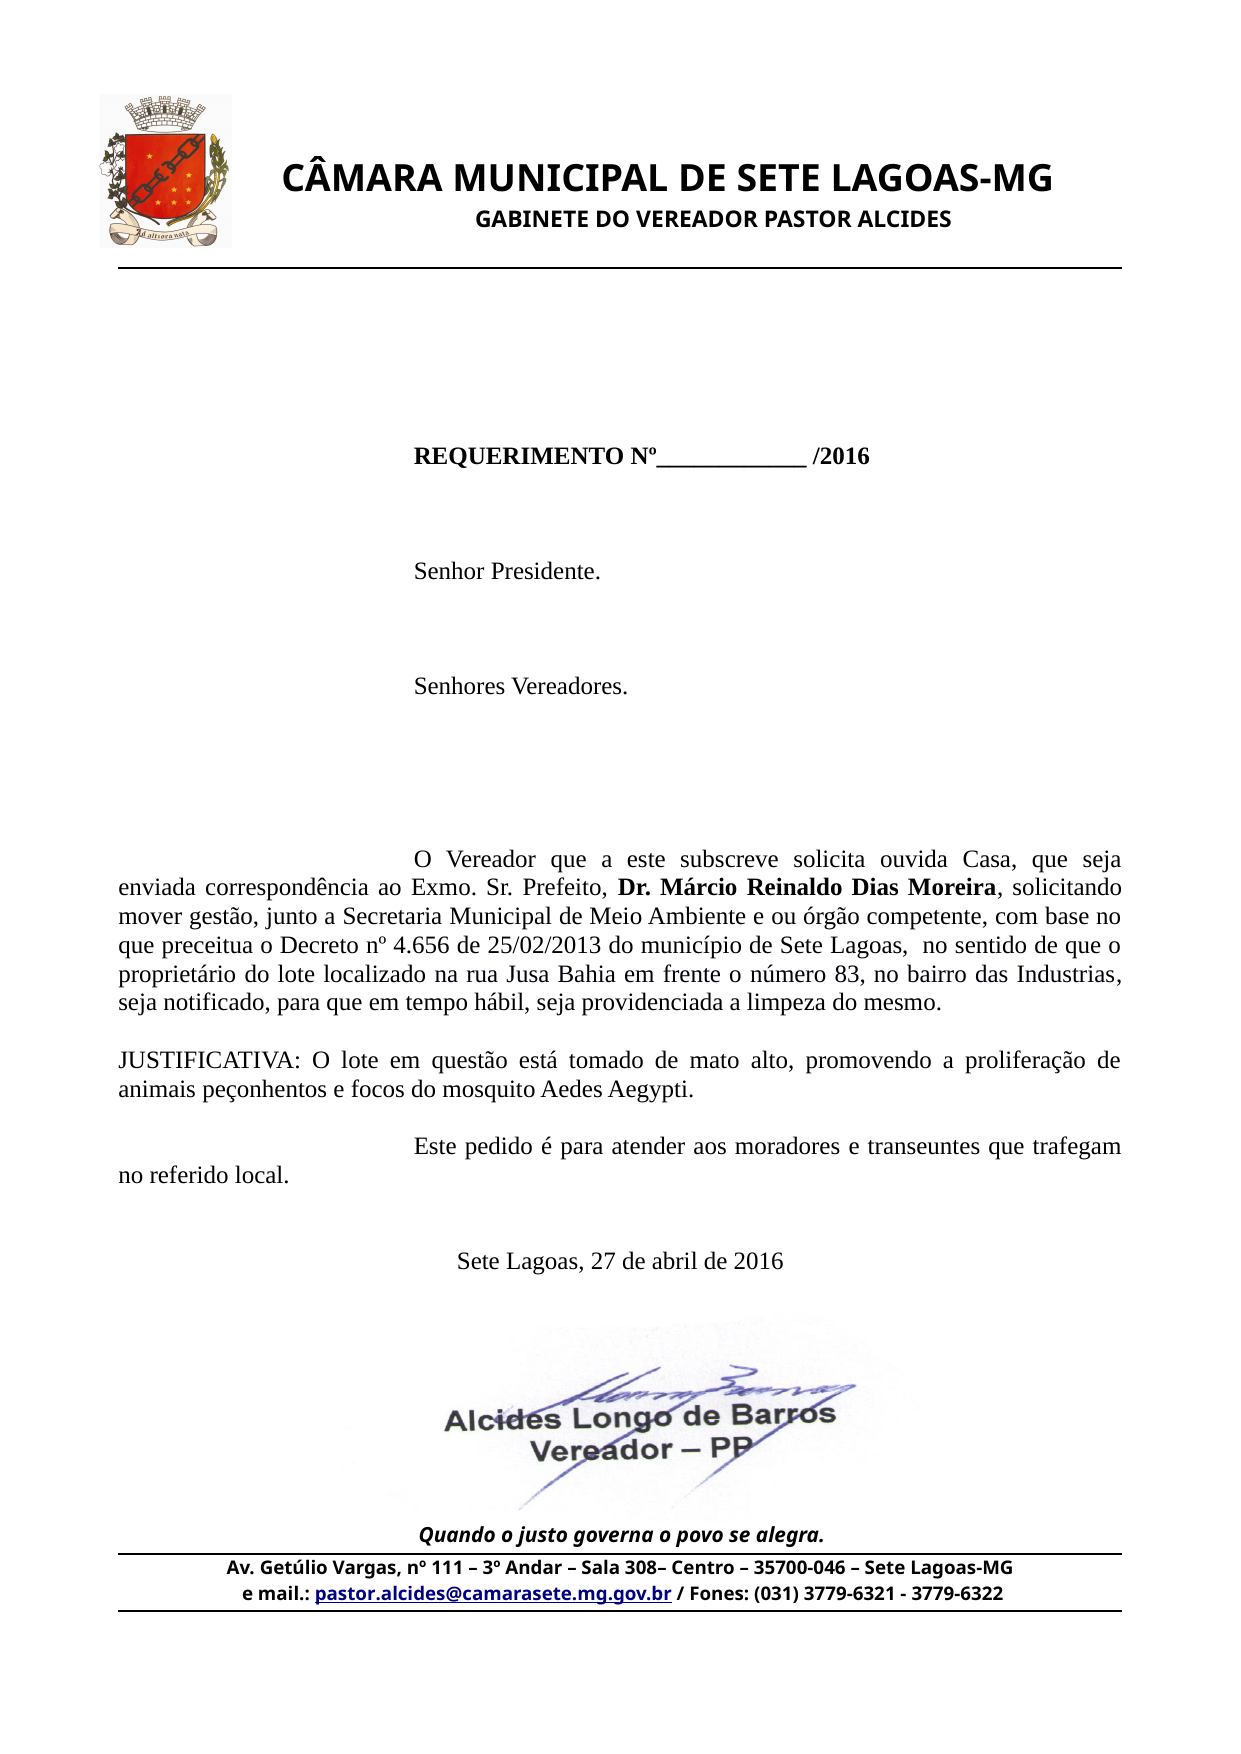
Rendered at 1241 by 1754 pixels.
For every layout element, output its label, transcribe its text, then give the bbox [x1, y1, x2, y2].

text Este pedido é para atender aos moradores e transeuntes que trafegam no referido local. [118, 1131, 1122, 1189]
text Senhor Presidente. [118, 556, 1122, 585]
text REQUERIMENTO Nº____________ /2016 [340, 441, 1122, 470]
text JUSTIFICATIVA: O lote em questão está tomado de mato alto, promovendo a proliferação de animais peçonhentos e focos do mosquito Aedes Aegypti. [118, 1045, 1122, 1102]
text Sete Lagoas, 27 de abril de 2016 [118, 1246, 1122, 1275]
text O Vereador que a este subscreve solicita ouvida Casa, que seja enviada correspondência ao Exmo. Sr. Prefeito, Dr. Márcio Reinaldo Dias Moreira, solicitando mover gestão, junto a Secretaria Municipal de Meio Ambiente e ou órgão competente, com base no que preceitua o Decreto nº 4.656 de 25/02/2013 do município de Sete Lagoas, no sentido de que o proprietário do lote localizado na rua Jusa Bahia em frente o número 83, no bairro das Industrias, seja notificado, para que em tempo hábil, seja providenciada a limpeza do mesmo. [118, 844, 1122, 1016]
text CÂMARA MUNICIPAL DE SETE LAGOAS-MG [232, 152, 1122, 203]
text GABINETE DO VEREADOR PASTOR ALCIDES [232, 203, 1122, 234]
text Senhores Vereadores. [118, 671, 1122, 700]
